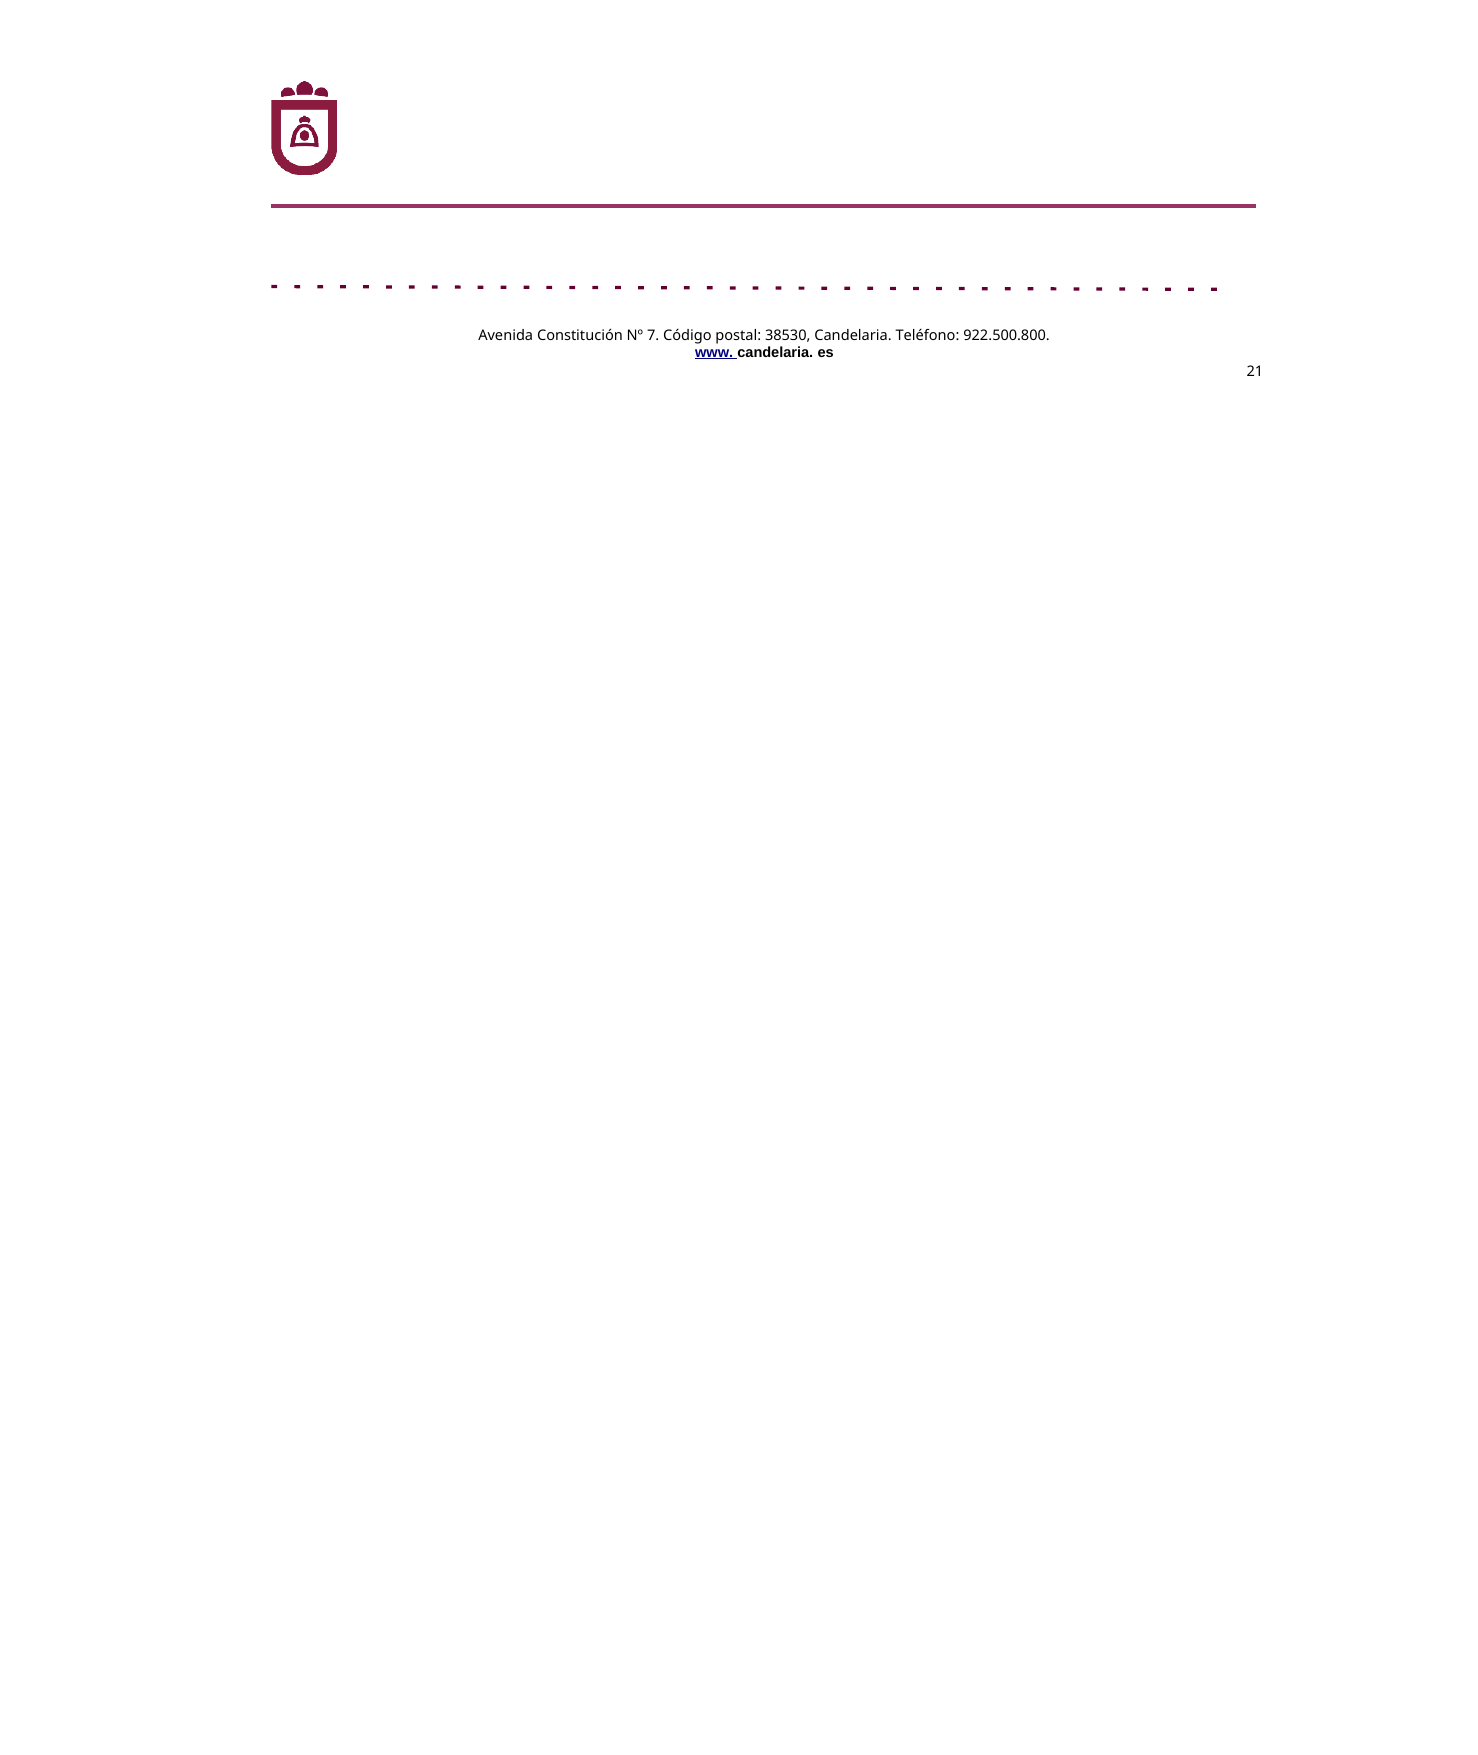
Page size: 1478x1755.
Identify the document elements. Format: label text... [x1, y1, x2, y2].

text Avenida Constitución Nº 7. Código postal: 38530, Candelaria. Teléfono: 922.500.800. [411, 327, 1117, 344]
text www. candelaria. es [412, 344, 1117, 361]
text 21 [37, 361, 1263, 381]
